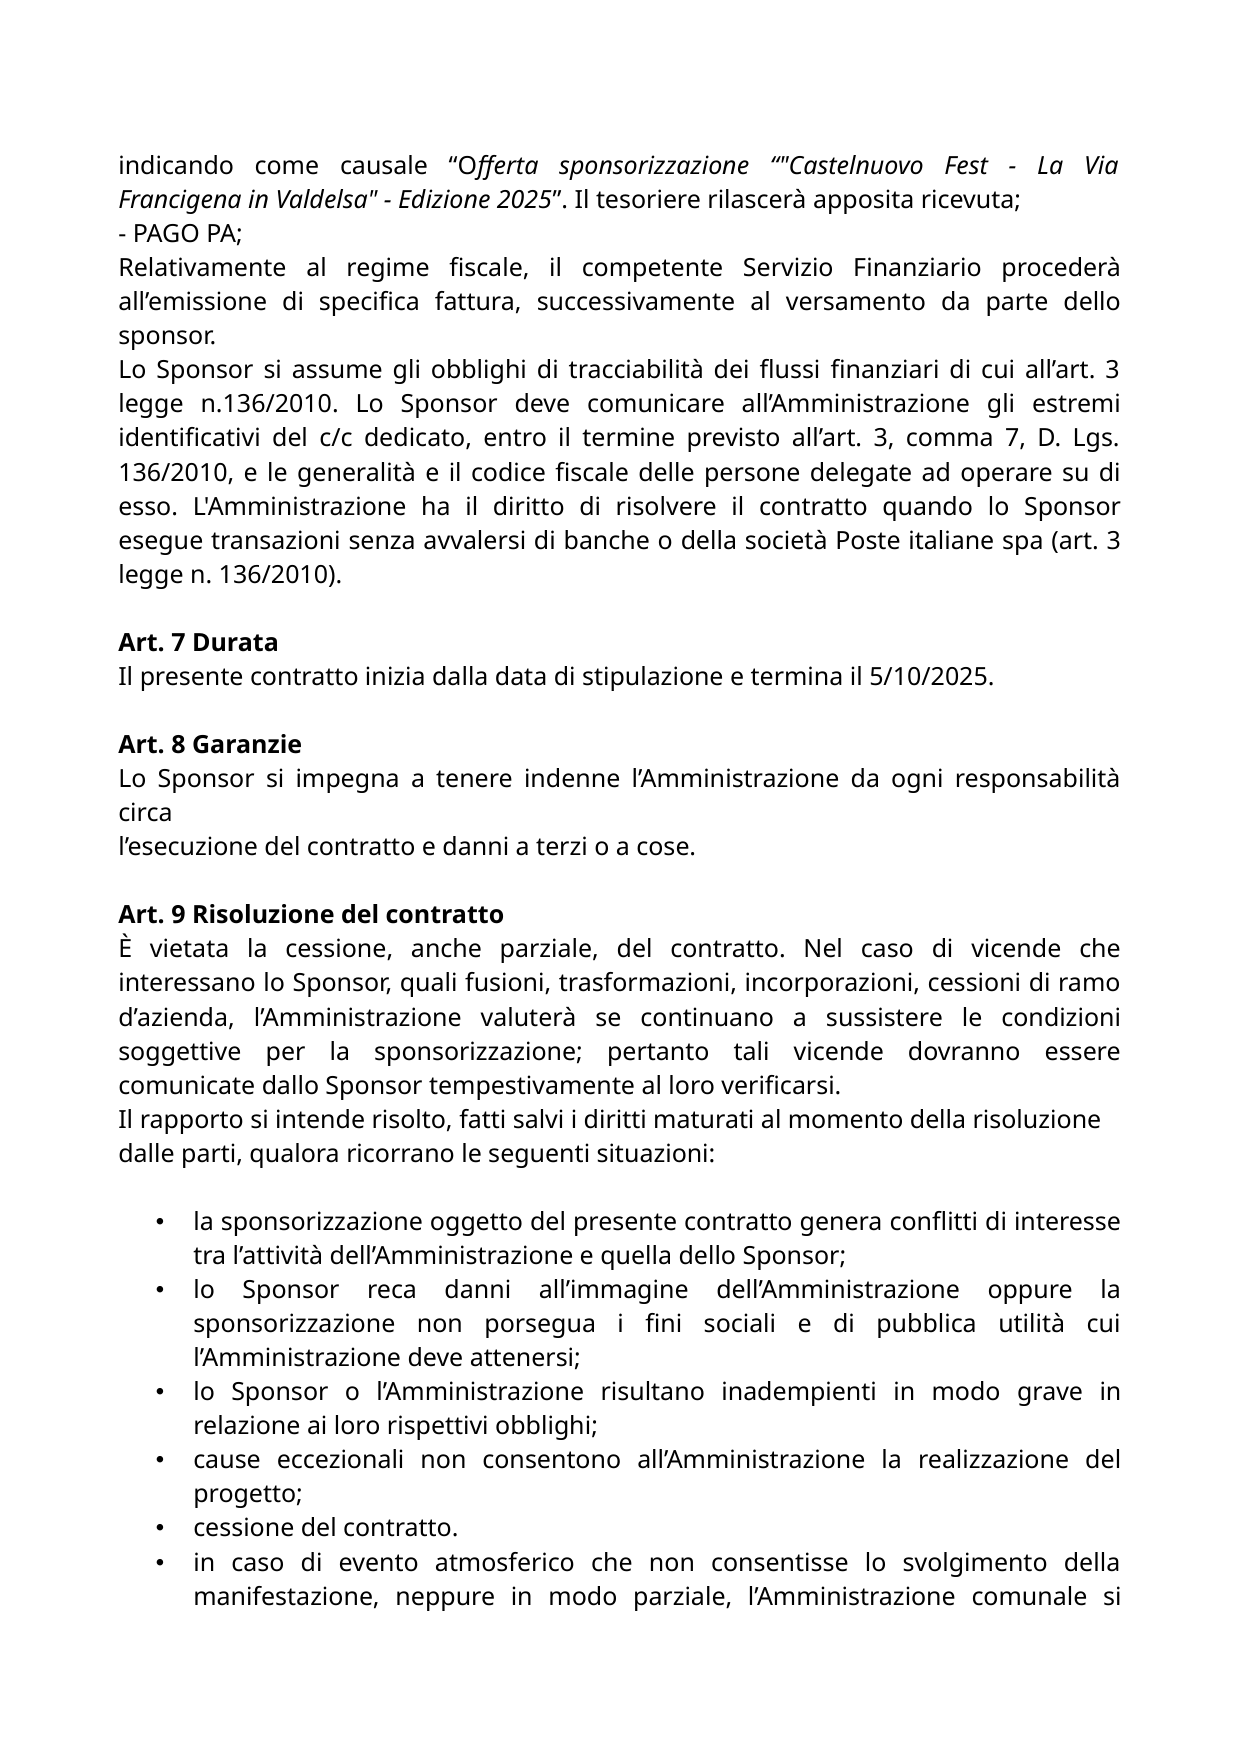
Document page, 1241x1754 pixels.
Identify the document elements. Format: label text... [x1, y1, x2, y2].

text Relativamente al regime fiscale, il competente Servizio Finanziario procederà all’emissione di specifica fattura, successivamente al versamento da parte dello sponsor. [118, 250, 1122, 352]
text - PAGO PA; [118, 216, 1122, 250]
text l’esecuzione del contratto e danni a terzi o a cose. [118, 829, 1122, 863]
list cause eccezionali non consentono all’Amministrazione la realizzazione del progetto; [156, 1442, 1122, 1510]
list lo Sponsor o l’Amministrazione risultano inadempienti in modo grave in relazione ai loro rispettivi obblighi; [156, 1374, 1122, 1442]
list lo Sponsor reca danni all’immagine dell’Amministrazione oppure la sponsorizzazione non porsegua i fini sociali e di pubblica utilità cui l’Amministrazione deve attenersi; [156, 1272, 1122, 1374]
text Art. 9 Risoluzione del contratto [118, 897, 1122, 931]
text Art. 7 Durata [118, 624, 1122, 658]
list la sponsorizzazione oggetto del presente contratto genera conflitti di interesse tra l’attività dell’Amministrazione e quella dello Sponsor; [156, 1203, 1122, 1272]
text Il rapporto si intende risolto, fatti salvi i diritti maturati al momento della risoluzione dalle parti, qualora ricorrano le seguenti situazioni: [118, 1101, 1122, 1169]
text Lo Sponsor si impegna a tenere indenne l’Amministrazione da ogni responsabilità circa [118, 761, 1122, 829]
text Il presente contratto inizia dalla data di stipulazione e termina il 5/10/2025. [118, 658, 1122, 693]
text Art. 8 Garanzie [118, 727, 1122, 761]
list cessione del contratto. [156, 1510, 1122, 1544]
text È vietata la cessione, anche parziale, del contratto. Nel caso di vicende che interessano lo Sponsor, quali fusioni, trasformazioni, incorporazioni, cessioni di ramo d’azienda, l’Amministrazione valuterà se continuano a sussistere le condizioni soggettive per la sponsorizzazione; pertanto tali vicende dovranno essere comunicate dallo Sponsor tempestivamente al loro verificarsi. [118, 931, 1122, 1101]
list in caso di evento atmosferico che non consentisse lo svolgimento della manifestazione, neppure in modo parziale, l’Amministrazione comunale si [156, 1544, 1122, 1612]
text Lo Sponsor si assume gli obblighi di tracciabilità dei flussi finanziari di cui all’art. 3 legge n.136/2010. Lo Sponsor deve comunicare all’Amministrazione gli estremi identificativi del c/c dedicato, entro il termine previsto all’art. 3, comma 7, D. Lgs. 136/2010, e le generalità e il codice fiscale delle persone delegate ad operare su di esso. L'Amministrazione ha il diritto di risolvere il contratto quando lo Sponsor esegue transazioni senza avvalersi di banche o della società Poste italiane spa (art. 3 legge n. 136/2010). [118, 352, 1122, 590]
text indicando come causale “Offerta sponsorizzazione “"Castelnuovo Fest - La Via Francigena in Valdelsa" - Edizione 2025”. Il tesoriere rilascerà apposita ricevuta; [118, 148, 1122, 216]
